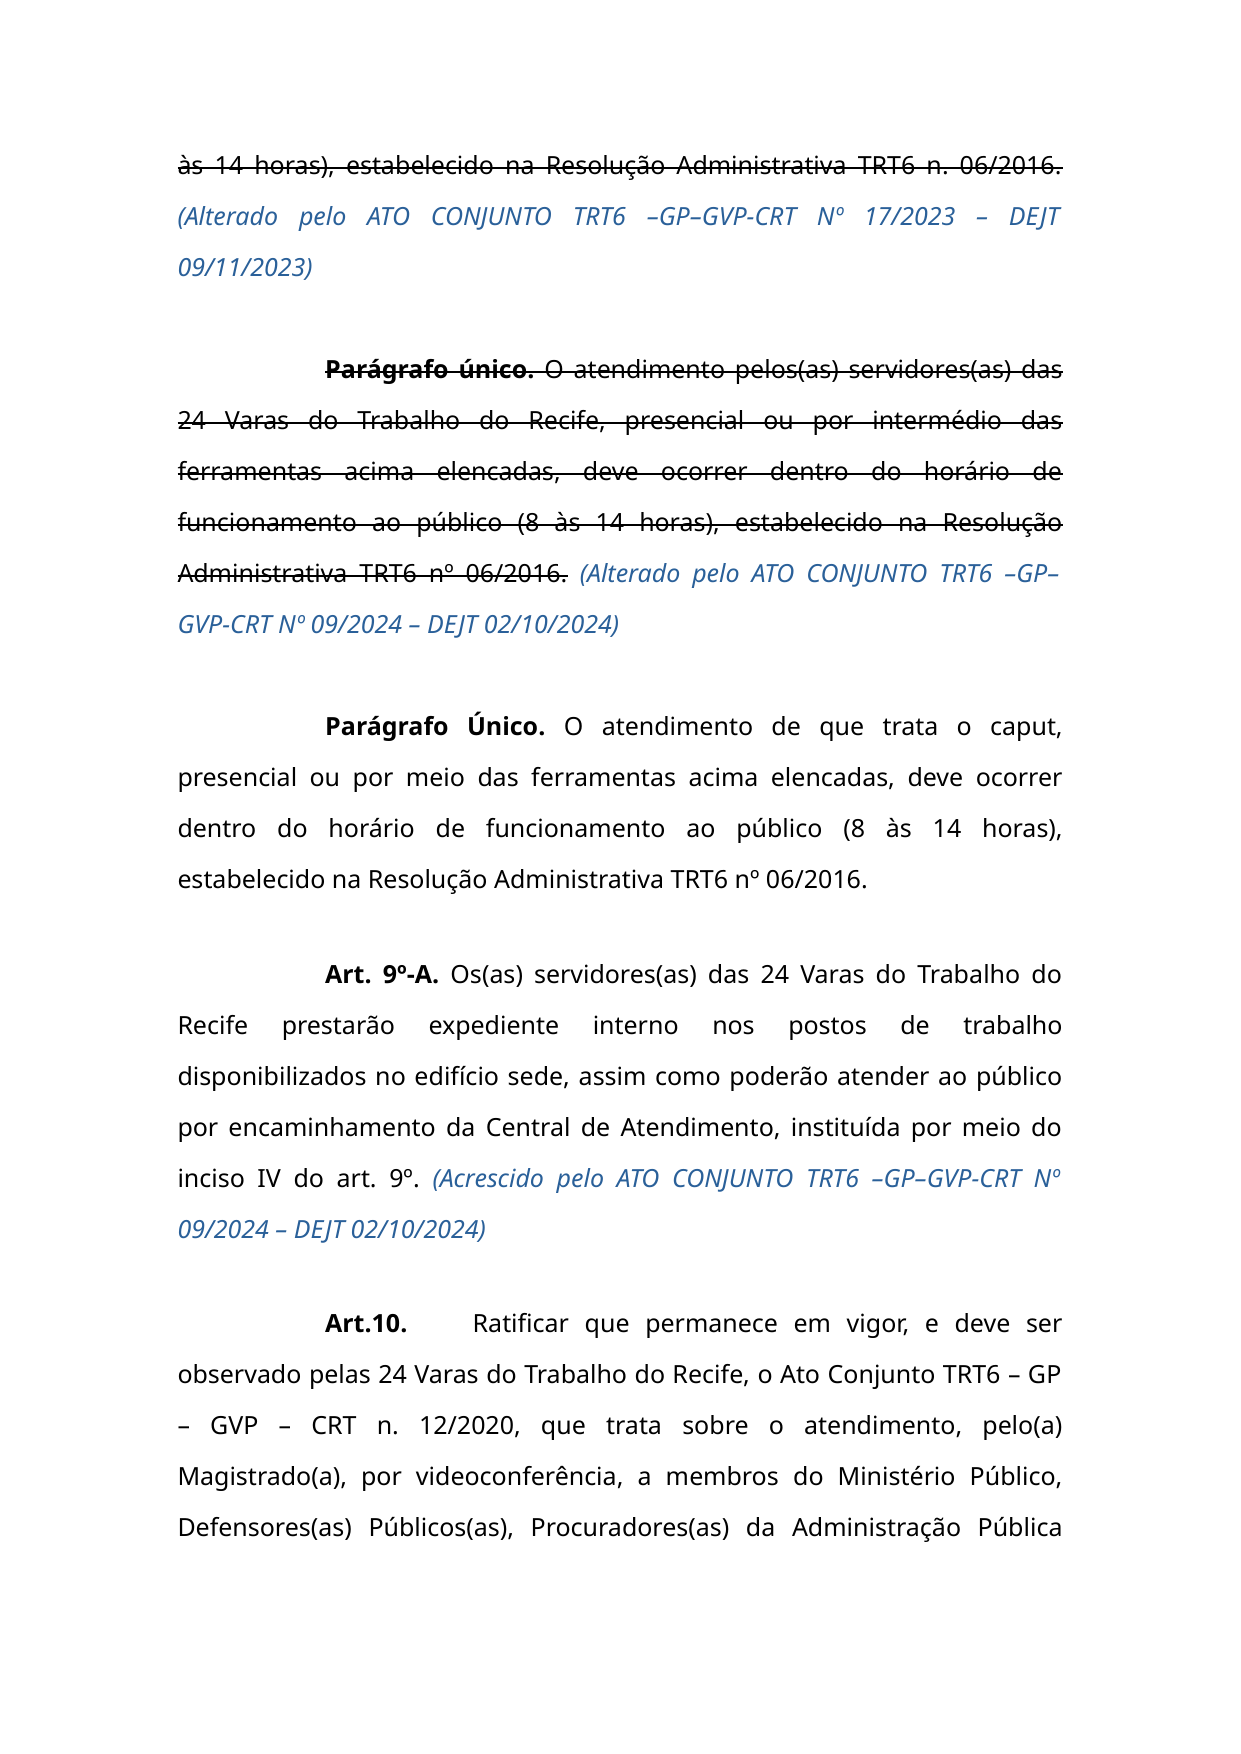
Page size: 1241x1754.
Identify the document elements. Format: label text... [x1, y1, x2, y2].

text Parágrafo único. O atendimento pelos(as) servidores(as) das 24 Varas do Trabalho do Recife, presencial ou por intermédio das ferramentas acima elencadas, deve ocorrer dentro do horário de funcionamento ao público (8 às 14 horas), estabelecido na Resolução Administrativa TRT6 nº 06/2016. (Alterado pelo ATO CONJUNTO TRT6 –GP–GVP-CRT Nº 09/2024 – DEJT 02/10/2024) [177, 474, 1063, 524]
text Parágrafo único. O atendimento, pelos(as) servidores(as) das 24 Varas do Trabalho do Recife, por intermédio das ferramentas acima elencadas, deve ocorrer dentro do horário de funcionamento ao público (8 às 14 horas), estabelecido na Resolução Administrativa TRT6 n. 06/2016. (Alterado pelo ATO CONJUNTO TRT6 –GP–GVP-CRT Nº 17/2023 – DEJT 09/11/2023) [177, 168, 1063, 284]
text Parágrafo único. O atendimento, pelos(as) servidores(as) das 24 Varas do Trabalho do Recife, por intermédio das ferramentas acima elencadas, deve ocorrer dentro do horário de funcionamento ao público (8 às 14 horas), estabelecido na Resolução Administrativa TRT6 n. 06/2016. (Alterado pelo ATO CONJUNTO TRT6 –GP–GVP-CRT Nº 17/2023 – DEJT 09/11/2023) [177, 148, 1063, 167]
text Art. 9º-A. Os(as) servidores(as) das 24 Varas do Trabalho do Recife prestarão expediente interno nos postos de trabalho disponibilizados no edifício sede, assim como poderão atender ao público por encaminhamento da Central de Atendimento, instituída por meio do inciso IV do art. 9º. (Acrescido pelo ATO CONJUNTO TRT6 –GP–GVP-CRT Nº 09/2024 – DEJT 02/10/2024) [177, 956, 1063, 1246]
text Parágrafo único. O atendimento pelos(as) servidores(as) das 24 Varas do Trabalho do Recife, presencial ou por intermédio das ferramentas acima elencadas, deve ocorrer dentro do horário de funcionamento ao público (8 às 14 horas), estabelecido na Resolução Administrativa TRT6 nº 06/2016. (Alterado pelo ATO CONJUNTO TRT6 –GP–GVP-CRT Nº 09/2024 – DEJT 02/10/2024) [177, 525, 1063, 641]
text Parágrafo único. O atendimento pelos(as) servidores(as) das 24 Varas do Trabalho do Recife, presencial ou por intermédio das ferramentas acima elencadas, deve ocorrer dentro do horário de funcionamento ao público (8 às 14 horas), estabelecido na Resolução Administrativa TRT6 nº 06/2016. (Alterado pelo ATO CONJUNTO TRT6 –GP–GVP-CRT Nº 09/2024 – DEJT 02/10/2024) [177, 423, 1063, 473]
text Parágrafo único. O atendimento pelos(as) servidores(as) das 24 Varas do Trabalho do Recife, presencial ou por intermédio das ferramentas acima elencadas, deve ocorrer dentro do horário de funcionamento ao público (8 às 14 horas), estabelecido na Resolução Administrativa TRT6 nº 06/2016. (Alterado pelo ATO CONJUNTO TRT6 –GP–GVP-CRT Nº 09/2024 – DEJT 02/10/2024) [177, 352, 1063, 422]
text Art.10. Ratificar que permanece em vigor, e deve ser observado pelas 24 Varas do Trabalho do Recife, o Ato Conjunto TRT6 – GP – GVP – CRT n. 12/2020, que trata sobre o atendimento, pelo(a) Magistrado(a), por videoconferência, a membros do Ministério Público, Defensores(as) Públicos(as), Procuradores(as) da Administração Pública [177, 1306, 1063, 1544]
text Parágrafo Único. O atendimento de que trata o caput, presencial ou por meio das ferramentas acima elencadas, deve ocorrer dentro do horário de funcionamento ao público (8 às 14 horas), estabelecido na Resolução Administrativa TRT6 nº 06/2016. [177, 709, 1063, 896]
